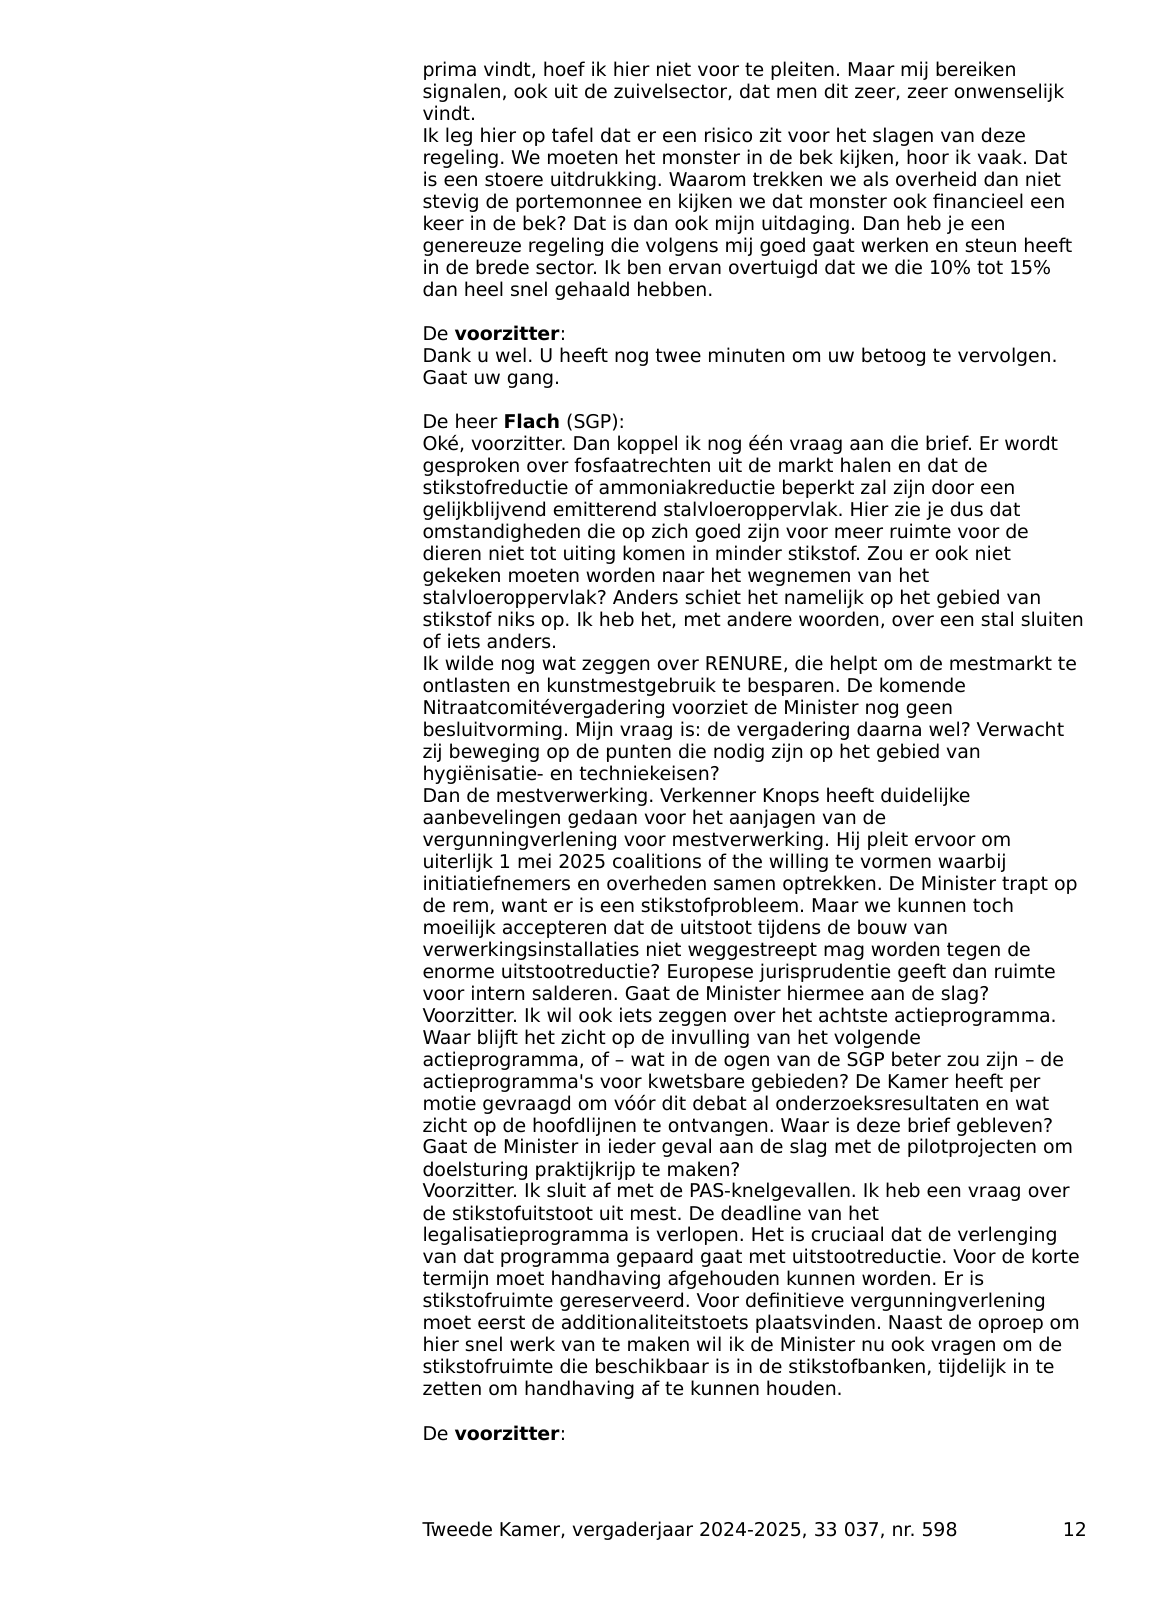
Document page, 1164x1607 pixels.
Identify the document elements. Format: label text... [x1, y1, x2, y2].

text De heer Flach (SGP): [422, 411, 1087, 433]
text Dan de mestverwerking. Verkenner Knops heeft duidelijke aanbevelingen gedaan voor het aanjagen van de vergunningverlening voor mestverwerking. Hij pleit ervoor om uiterlijk 1 mei 2025 coalitions of the willing te vormen waarbij initiatiefnemers en overheden samen optrekken. De Minister trapt op de rem, want er is een stikstofprobleem. Maar we kunnen toch moeilijk accepteren dat de uitstoot tijdens de bouw van verwerkingsinstallaties niet weggestreept mag worden tegen de enorme uitstootreductie? Europese jurisprudentie geeft dan ruimte voor intern salderen. Gaat de Minister hiermee aan de slag? [422, 785, 1087, 1004]
text De voorzitter: [422, 323, 1087, 345]
text Oké, voorzitter. Dan koppel ik nog één vraag aan die brief. Er wordt gesproken over fosfaatrechten uit de markt halen en dat de stikstofreductie of ammoniakreductie beperkt zal zijn door een gelijkblijvend emitterend stalvloeroppervlak. Hier zie je dus dat omstandigheden die op zich goed zijn voor meer ruimte voor de dieren niet tot uiting komen in minder stikstof. Zou er ook niet gekeken moeten worden naar het wegnemen van het stalvloeroppervlak? Anders schiet het namelijk op het gebied van stikstof niks op. Ik heb het, met andere woorden, over een stal sluiten of iets anders. [422, 433, 1087, 653]
text Voorzitter. Ik wil ook iets zeggen over het achtste actieprogramma. Waar blijft het zicht op de invulling van het volgende actieprogramma, of – wat in de ogen van de SGP beter zou zijn – de actieprogramma's voor kwetsbare gebieden? De Kamer heeft per motie gevraagd om vóór dit debat al onderzoeksresultaten en wat zicht op de hoofdlijnen te ontvangen. Waar is deze brief gebleven? Gaat de Minister in ieder geval aan de slag met de pilotprojecten om doelsturing praktijkrijp te maken? [422, 1004, 1087, 1180]
text De voorzitter: [422, 1422, 1087, 1444]
text Voorzitter. Ik sluit af met de PAS-knelgevallen. Ik heb een vraag over de stikstofuitstoot uit mest. De deadline van het legalisatieprogramma is verlopen. Het is cruciaal dat de verlenging van dat programma gepaard gaat met uitstootreductie. Voor de korte termijn moet handhaving afgehouden kunnen worden. Er is stikstofruimte gereserveerd. Voor definitieve vergunningverlening moet eerst de additionaliteitstoets plaatsvinden. Naast de oproep om hier snel werk van te maken wil ik de Minister nu ook vragen om de stikstofruimte die beschikbaar is in de stikstofbanken, tijdelijk in te zetten om handhaving af te kunnen houden. [422, 1180, 1087, 1400]
text Ik leg hier op tafel dat er een risico zit voor het slagen van deze regeling. We moeten het monster in de bek kijken, hoor ik vaak. Dat is een stoere uitdrukking. Waarom trekken we als overheid dan niet stevig de portemonnee en kijken we dat monster ook financieel een keer in de bek? Dat is dan ook mijn uitdaging. Dan heb je een genereuze regeling die volgens mij goed gaat werken en steun heeft in de brede sector. Ik ben ervan overtuigd dat we die 10% tot 15% dan heel snel gehaald hebben. [422, 125, 1087, 301]
text Dank u wel. U heeft nog twee minuten om uw betoog te vervolgen. Gaat uw gang. [422, 345, 1087, 389]
text Ik wilde nog wat zeggen over RENURE, die helpt om de mestmarkt te ontlasten en kunstmestgebruik te besparen. De komende Nitraatcomitévergadering voorziet de Minister nog geen besluitvorming. Mijn vraag is: de vergadering daarna wel? Verwacht zij beweging op de punten die nodig zijn op het gebied van hygiënisatie- en techniekeisen? [422, 653, 1087, 785]
text prima vindt, hoef ik hier niet voor te pleiten. Maar mij bereiken signalen, ook uit de zuivelsector, dat men dit zeer, zeer onwenselijk vindt. [422, 59, 1087, 125]
